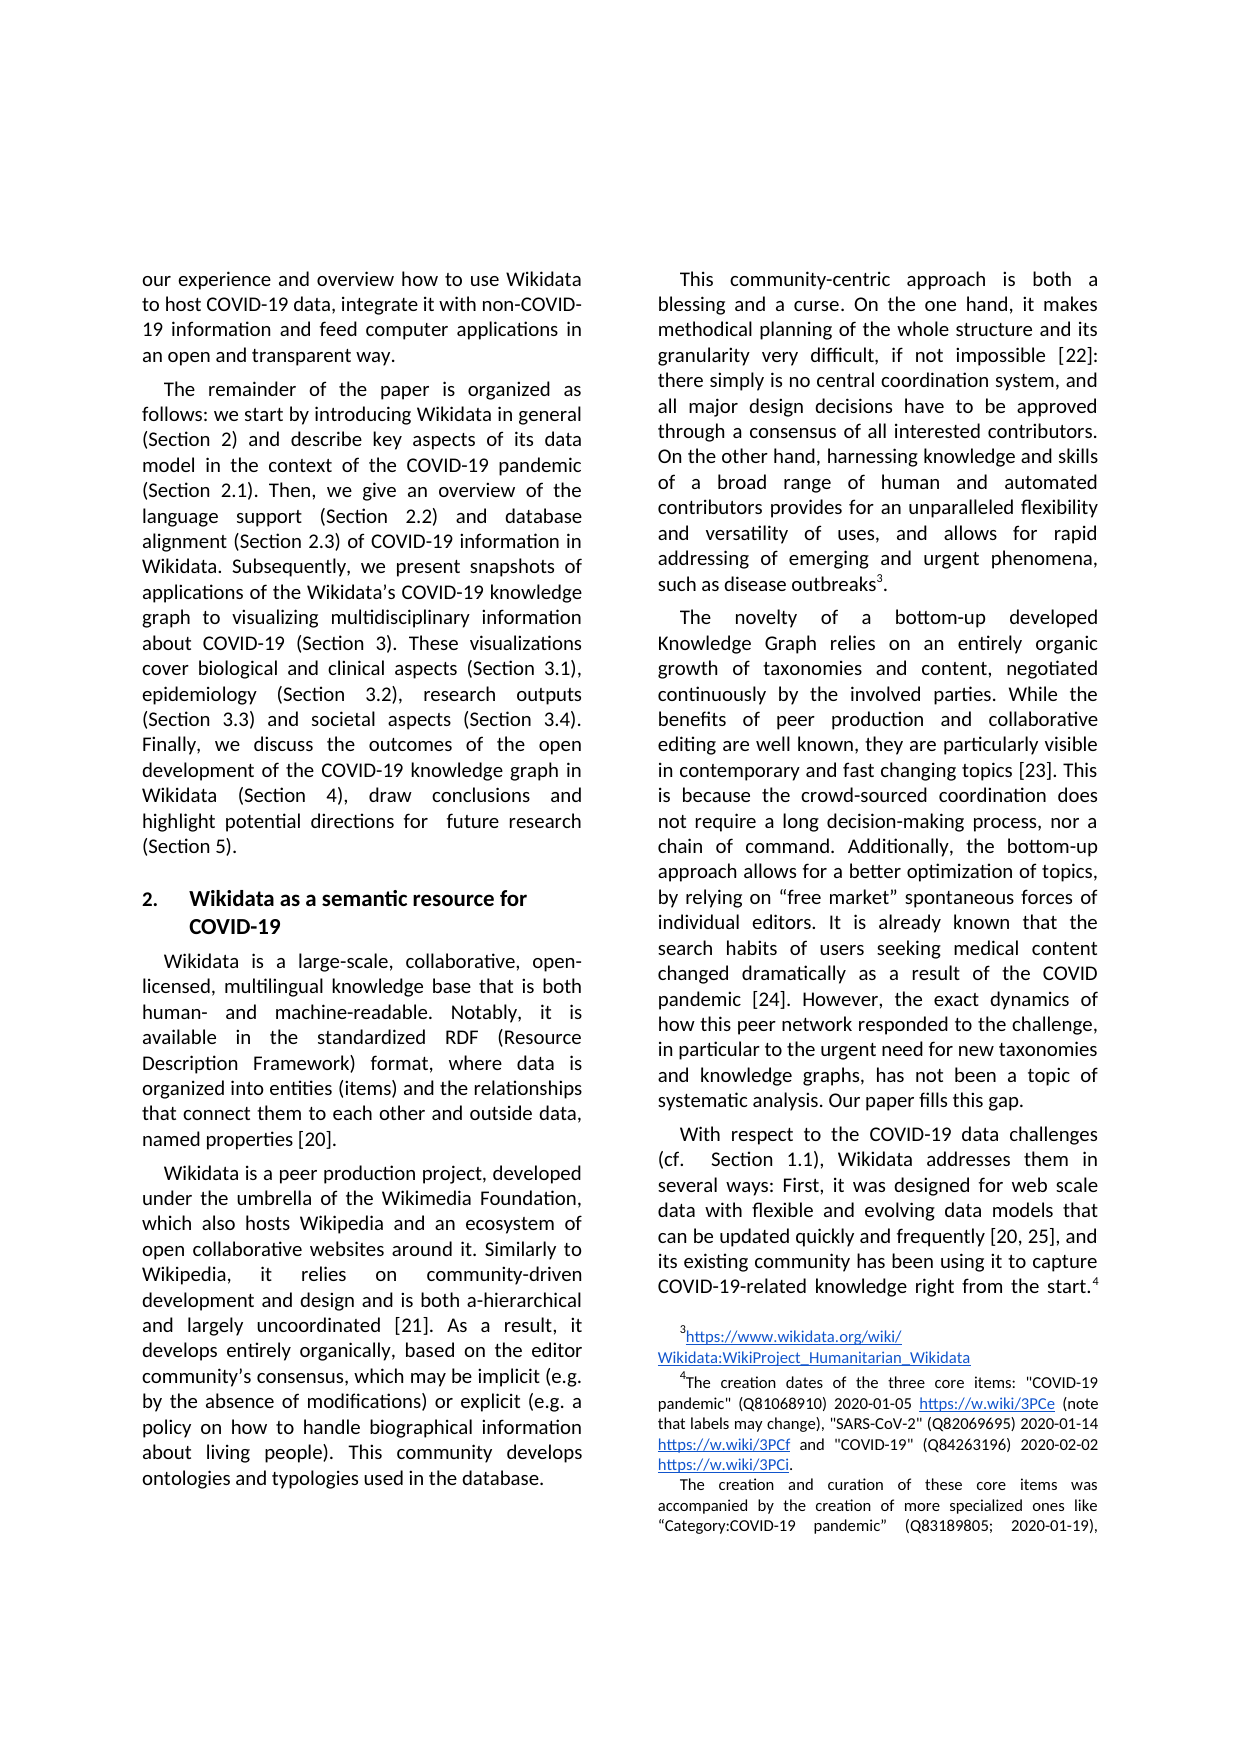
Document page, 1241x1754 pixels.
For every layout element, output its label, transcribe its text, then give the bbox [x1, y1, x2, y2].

text https://www.wikidata.org/wiki/Wikidata:WikiProject_Humanitarian_Wikidata [658, 1322, 1098, 1368]
text This community-centric approach is both a blessing and a curse. On the one hand, it makes methodical planning of the whole structure and its granularity very difficult, if not impossible [22]: there simply is no central coordination system, and all major design decisions have to be approved through a consensus of all interested contributors. On the other hand, harnessing knowledge and skills of a broad range of human and automated contributors provides for an unparalleled flexibility and versatility of uses, and allows for rapid addressing of emerging and urgent phenomena, such as disease outbreaks. [658, 266, 1098, 596]
subtitle Wikidata as a semantic resource for COVID-19 [142, 884, 583, 940]
text our experience and overview how to use Wikidata to host COVID-19 data, integrate it with non-COVID-19 information and feed computer applications in an open and transparent way. [142, 266, 583, 367]
text Wikidata is a large-scale, collaborative, open-licensed, multilingual knowledge base that is both human- and machine-readable. Notably, it is available in the standardized RDF (Resource Description Framework) format, where data is organized into entities (items) and the relationships that connect them to each other and outside data, named properties [20]. [142, 948, 583, 1151]
text With respect to the COVID-19 data challenges (cf. Section 1.1), Wikidata addresses them in several ways: First, it was designed for web scale data with flexible and evolving data models that can be updated quickly and frequently [20, 25], and its existing community has been using it to capture COVID-19-related knowledge right from the start. Second, Wikidata already contained a considerable and continuously expanding volume of curated background information - from SARS-CoV-1 and other coronaviruses to zoonoses, cruise ships, public health interventions, vaccine development and relevant publications - ready to be leveraged to explore the growing COVID-19-related knowledge in such broader contexts [15]. Third, both the Wikidata platform and the Wikidata community are highly multifaceted, multilingual and multidisciplinary [26, 27]. Fourth, the Wikidata infrastructure is digital-first, with high uptime and low access barriers, while its community is distributed around the globe and includes people from many walks of life [20], such that any particular disruption due to the pandemic only affects subsets of the Wikidata community, which also has experience with handling humanitarian crises, e.g. through the Zika experience [28] and through overlap with the Wikipedia community that has been covering disasters for two decades. [658, 1121, 1098, 1299]
text The creation and curation of these core items was accompanied by the creation of more specialized ones like “Category:COVID-19 pandemic” (Q83189805; 2020-01-19), [658, 1474, 1098, 1535]
text The creation dates of the three core items: "COVID-19 pandemic" (Q81068910) 2020-01-05 https://w.wiki/3PCe (note that labels may change), "SARS-CoV-2" (Q82069695) 2020-01-14 https://w.wiki/3PCf and "COVID-19" (Q84263196) 2020-02-02 https://w.wiki/3PCi. [658, 1368, 1098, 1474]
text The novelty of a bottom-up developed Knowledge Graph relies on an entirely organic growth of taxonomies and content, negotiated continuously by the involved parties. While the benefits of peer production and collaborative editing are well known, they are particularly visible in contemporary and fast changing topics [23]. This is because the crowd-sourced coordination does not require a long decision-making process, nor a chain of command. Additionally, the bottom-up approach allows for a better optimization of topics, by relying on “free market” spontaneous forces of individual editors. It is already known that the search habits of users seeking medical content changed dramatically as a result of the COVID pandemic [24]. However, the exact dynamics of how this peer network responded to the challenge, in particular to the urgent need for new taxonomies and knowledge graphs, has not been a topic of systematic analysis. Our paper fills this gap. [658, 604, 1098, 1113]
text The remainder of the paper is organized as follows: we start by introducing Wikidata in general (Section 2) and describe key aspects of its data model in the context of the COVID-19 pandemic (Section 2.1). Then, we give an overview of the language support (Section 2.2) and database alignment (Section 2.3) of COVID-19 information in Wikidata. Subsequently, we present snapshots of applications of the Wikidata’s COVID-19 knowledge graph to visualizing multidisciplinary information about COVID-19 (Section 3). These visualizations cover biological and clinical aspects (Section 3.1), epidemiology (Section 3.2), research outputs (Section 3.3) and societal aspects (Section 3.4). Finally, we discuss the outcomes of the open development of the COVID-19 knowledge graph in Wikidata (Section 4), draw conclusions and highlight potential directions for future research (Section 5). [142, 376, 583, 859]
text Wikidata is a peer production project, developed under the umbrella of the Wikimedia Foundation, which also hosts Wikipedia and an ecosystem of open collaborative websites around it. Similarly to Wikipedia, it relies on community-driven development and design and is both a-hierarchical and largely uncoordinated [21]. As a result, it develops entirely organically, based on the editor community’s consensus, which may be implicit (e.g. by the absence of modifications) or explicit (e.g. a policy on how to handle biographical information about living people). This community develops ontologies and typologies used in the database. [142, 1160, 583, 1490]
